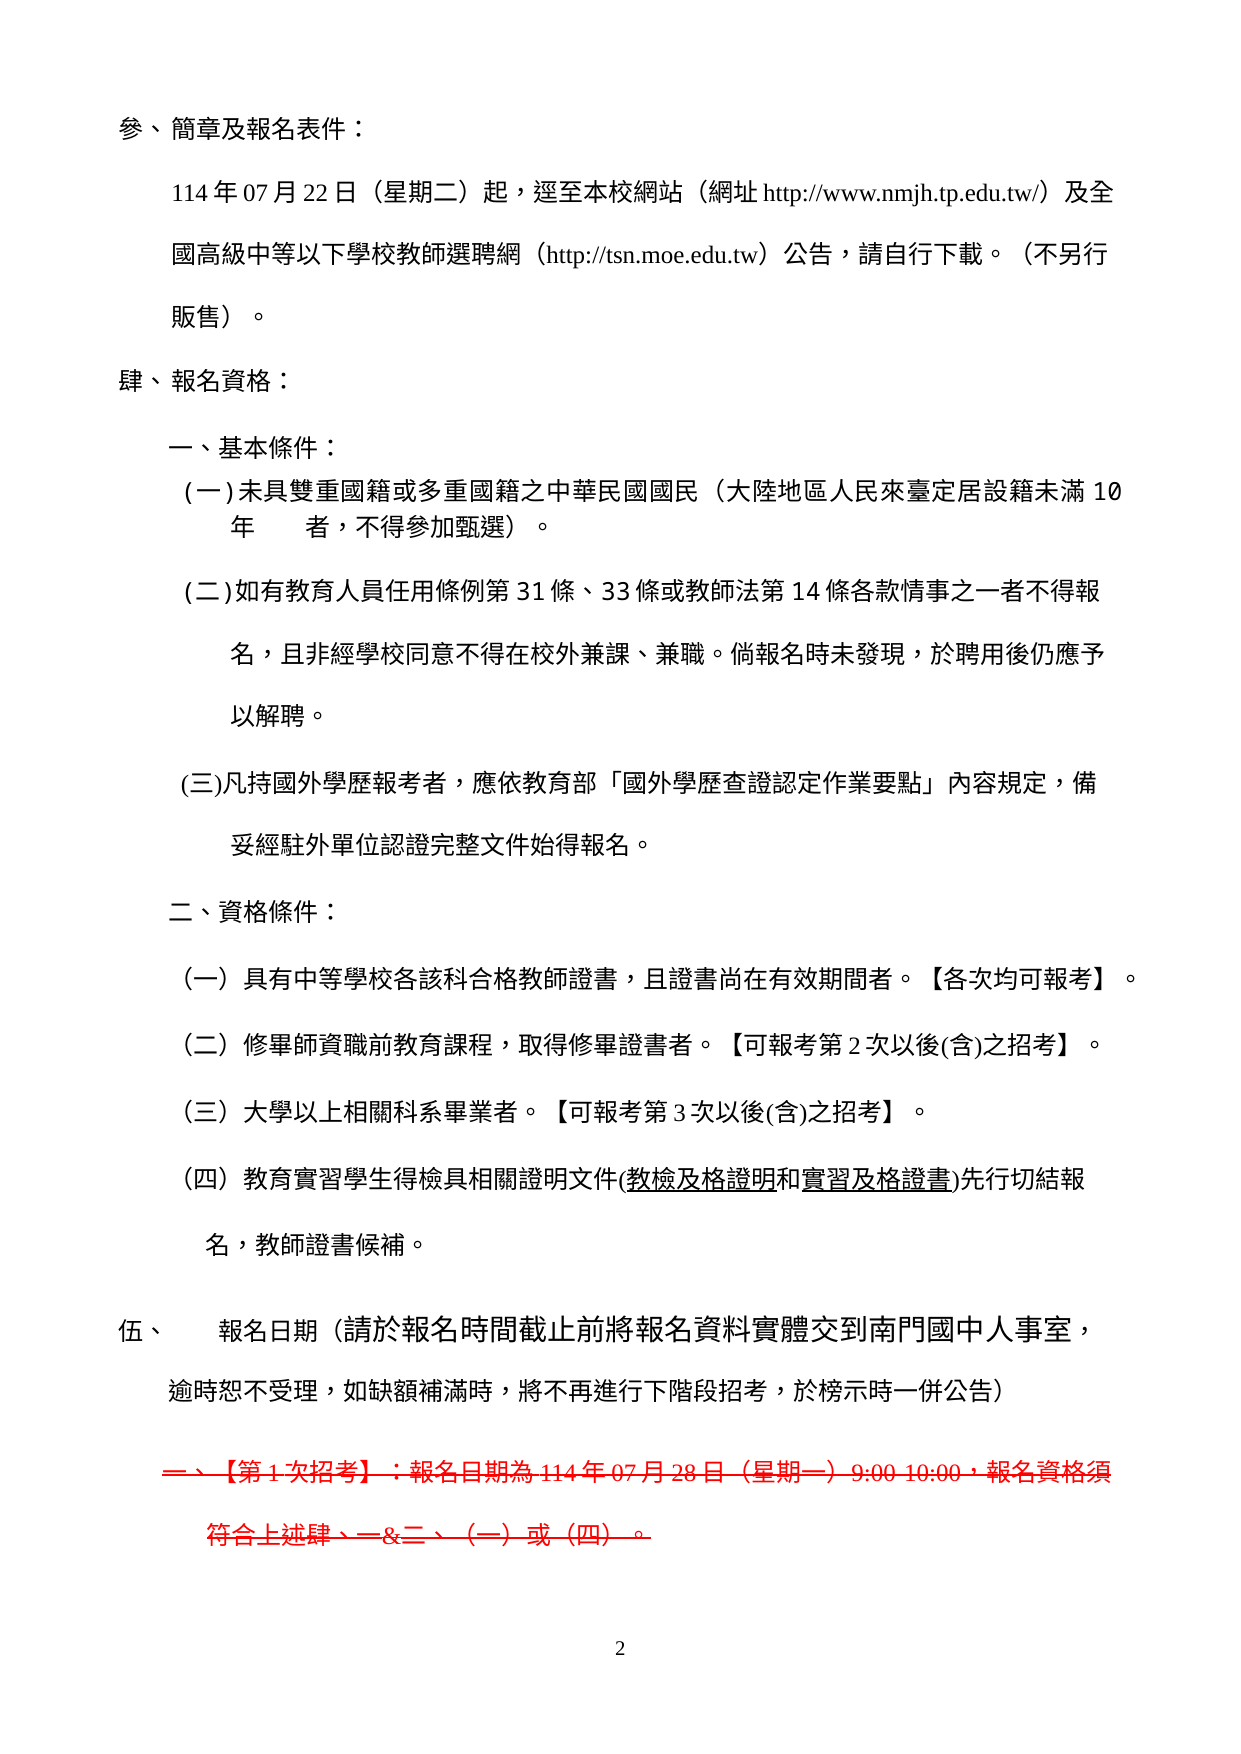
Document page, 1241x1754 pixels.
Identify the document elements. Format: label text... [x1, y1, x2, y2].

text （三）大學以上相關科系畢業者。【可報考第3次以後(含)之招考】。 [168, 1069, 1122, 1131]
text 一、【第1次招考】：報名日期為114年07月28日（星期一）9:00-10:00，報名資格須符合上述肆、一&二、（一）或（四）。 [162, 1429, 1122, 1554]
text （四）教育實習學生得檢具相關證明文件(教檢及格證明和實習及格證書)先行切結報 [168, 1136, 1122, 1198]
text （一）具有中等學校各該科合格教師證書，且證書尚在有效期間者。【各次均可報考】。 [168, 936, 1122, 998]
text （二）修畢師資職前教育課程，取得修畢證書者。【可報考第2次以後(含)之招考】。 [168, 1002, 1122, 1065]
text 名，教師證書候補。 [168, 1202, 1122, 1265]
text (二)如有教育人員任用條例第31條、33條或教師法第14條各款情事之一者不得報名，且非經學校同意不得在校外兼課、兼職。倘報名時未發現，於聘用後仍應予以解聘。 [181, 548, 1122, 736]
text (一)未具雙重國籍或多重國籍之中華民國國民（大陸地區人民來臺定居設籍未滿10年 者，不得參加甄選）。 [181, 471, 1122, 544]
list 報名日期（請於報名時間截止前將報名資料實體交到南門國中人事室，逾時恕不受理，如缺額補滿時，將不再進行下階段招考，於榜示時一併公告） [118, 1286, 1122, 1411]
list 報名資格： [118, 338, 1122, 401]
text (三)凡持國外學歷報考者，應依教育部「國外學歷查證認定作業要點」內容規定，備妥經駐外單位認證完整文件始得報名。 [181, 740, 1122, 865]
text 一、基本條件： [168, 405, 1122, 467]
list 簡章及報名表件： 114年07月22日（星期二）起，逕至本校網站（網址http://www.nmjh.tp.edu.tw/）及全國高級中等以下學校教師選聘網（http://tsn.moe.edu.tw）公告，請自行下載。（不另行販售）。 [118, 86, 1122, 336]
text 二、資格條件： [168, 869, 1122, 931]
